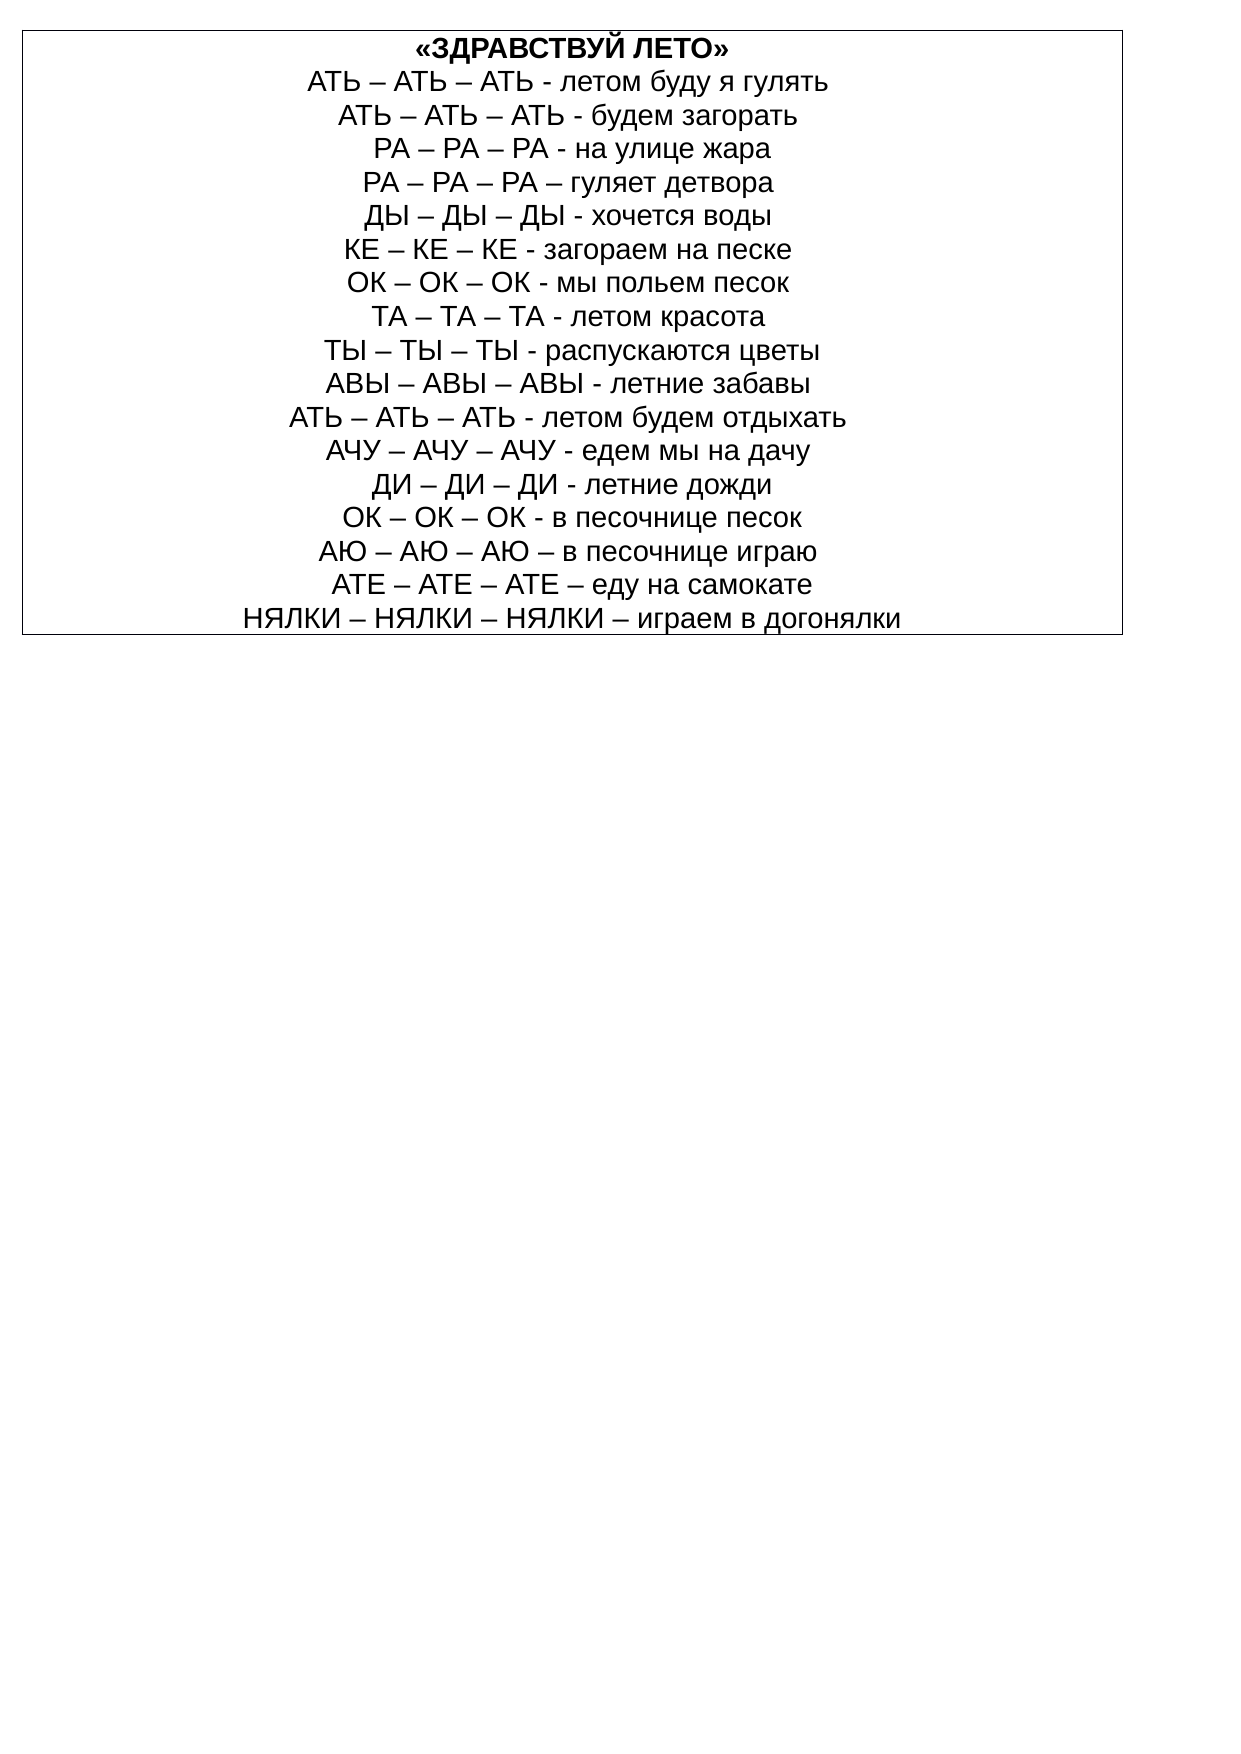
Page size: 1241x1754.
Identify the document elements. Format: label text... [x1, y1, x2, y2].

table_cell «ЗДРАВСТВУЙ ЛЕТО» АТЬ – АТЬ – АТЬ - летом буду я гулять АТЬ – АТЬ – АТЬ - будем загорать РА – РА – РА - на улице жара РА – РА – РА – гуляет детвора ДЫ – ДЫ – ДЫ - хочется воды КЕ – КЕ – КЕ - загораем на песке ОК – ОК – ОК - мы польем песок ТА – ТА – ТА - летом красота ТЫ – ТЫ – ТЫ - распускаются цветы АВЫ – АВЫ – АВЫ - летние забавы АТЬ – АТЬ – АТЬ - летом будем отдыхать АЧУ – АЧУ – АЧУ - едем мы на дачу ДИ – ДИ – ДИ - летние дожди ОК – ОК – ОК - в песочнице песок АЮ – АЮ – АЮ – в песочнице играю АТЕ – АТЕ – АТЕ – еду на самокате НЯЛКИ – НЯЛКИ – НЯЛКИ – играем в догонялки [23, 31, 1122, 634]
